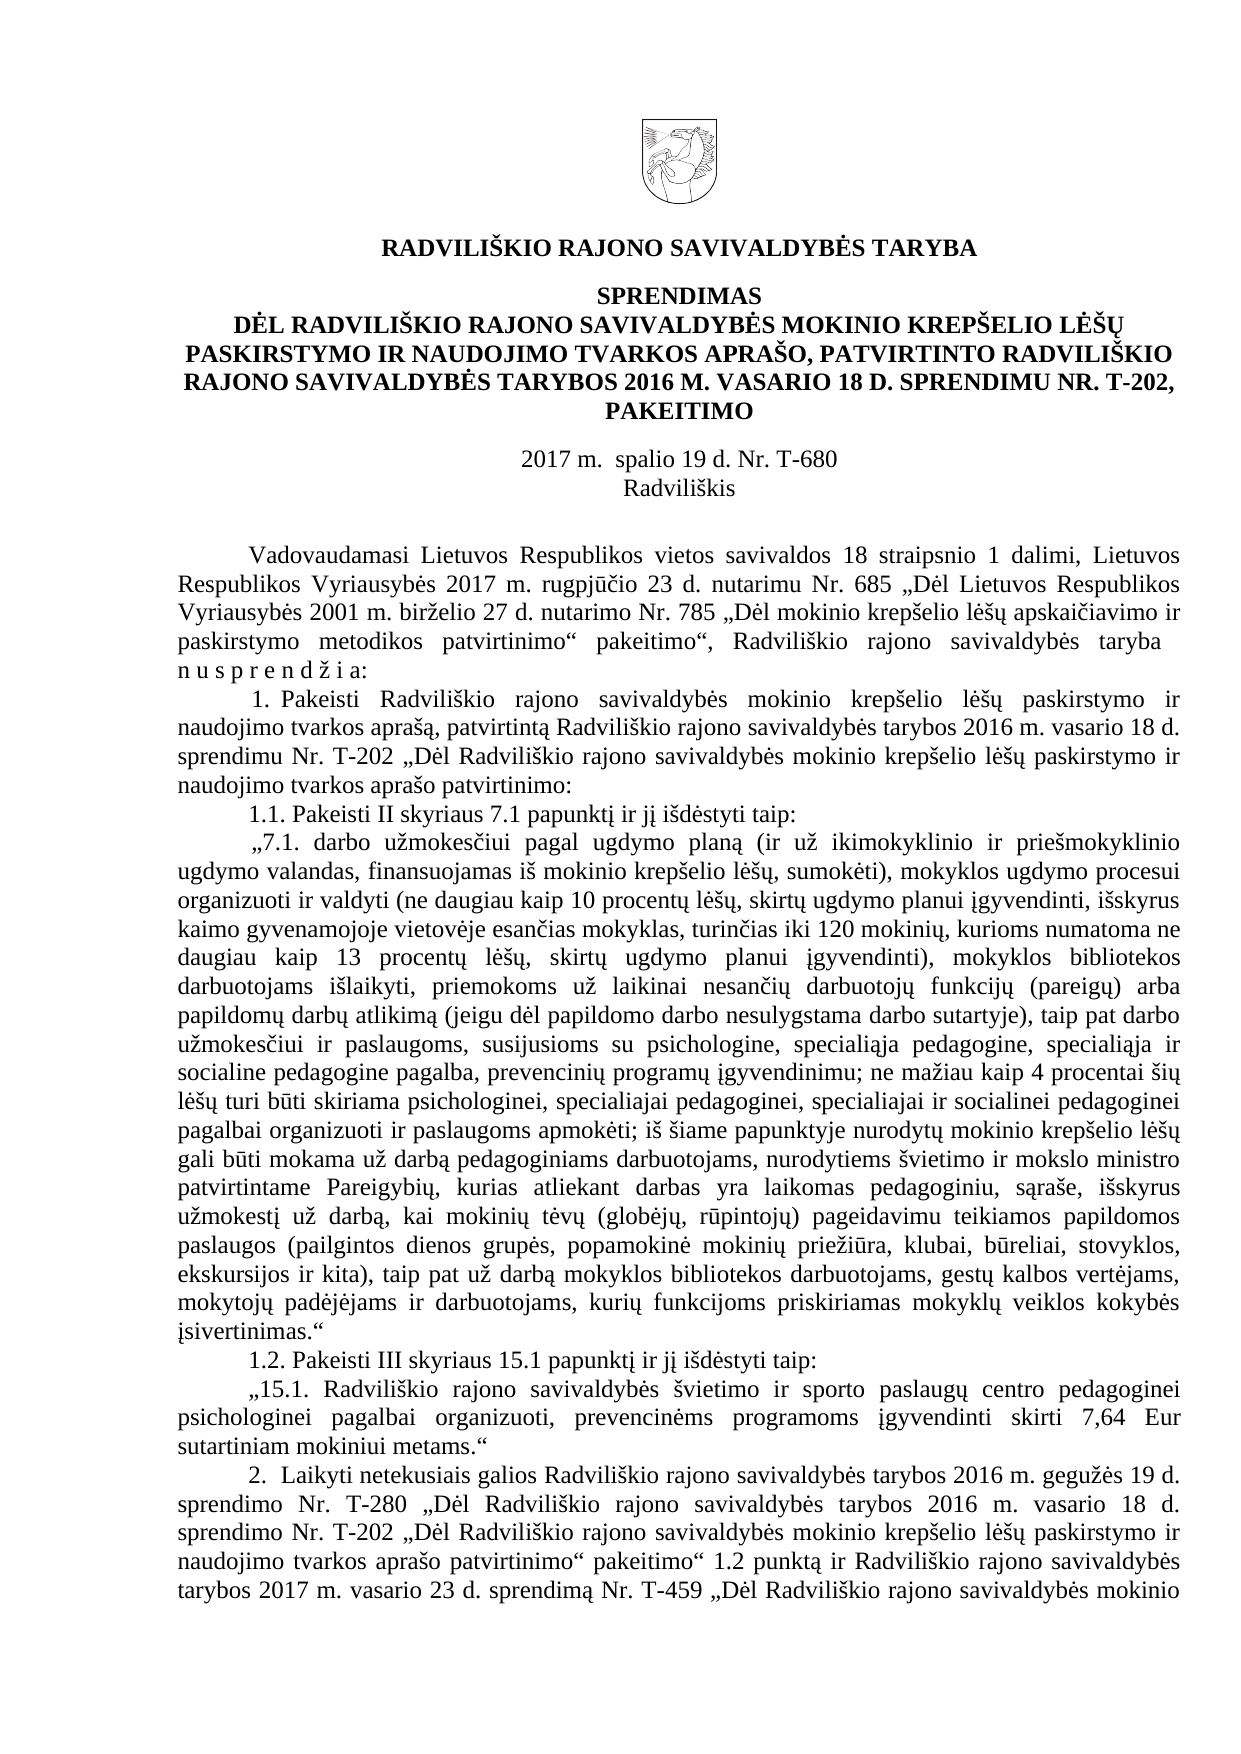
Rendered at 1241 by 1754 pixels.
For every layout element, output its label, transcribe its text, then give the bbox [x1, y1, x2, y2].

text SPRENDIMAS [177, 281, 1181, 310]
text 2017 m. spalio 19 d. Nr. T-680 [177, 444, 1181, 473]
text „15.1. Radviliškio rajono savivaldybės švietimo ir sporto paslaugų centro pedagoginei psichologinei pagalbai organizuoti, prevencinėms programoms įgyvendinti skirti 7,64 Eur sutartiniam mokiniui metams.“ [177, 1374, 1181, 1460]
text 1. Pakeisti Radviliškio rajono savivaldybės mokinio krepšelio lėšų paskirstymo ir naudojimo tvarkos aprašą, patvirtintą Radviliškio rajono savivaldybės tarybos 2016 m. vasario 18 d. sprendimu Nr. T-202 „Dėl Radviliškio rajono savivaldybės mokinio krepšelio lėšų paskirstymo ir naudojimo tvarkos aprašo patvirtinimo: [177, 684, 1181, 799]
text Radviliškis [177, 473, 1181, 502]
text DĖL RADVILIŠKIO RAJONO SAVIVALDYBĖS MOKINIO KREPŠELIO LĖŠŲ PASKIRSTYMO IR NAUDOJIMO TVARKOS APRAŠO, PATVIRTINTO RADVILIŠKIO RAJONO SAVIVALDYBĖS TARYBOS 2016 M. VASARIO 18 D. SPRENDIMU NR. T-202, PAKEITIMO [177, 310, 1181, 425]
text „7.1. darbo užmokesčiui pagal ugdymo planą (ir už ikimokyklinio ir priešmokyklinio ugdymo valandas, finansuojamas iš mokinio krepšelio lėšų, sumokėti), mokyklos ugdymo procesui organizuoti ir valdyti (ne daugiau kaip 10 procentų lėšų, skirtų ugdymo planui įgyvendinti, išskyrus kaimo gyvenamojoje vietovėje esančias mokyklas, turinčias iki 120 mokinių, kurioms numatoma ne daugiau kaip 13 procentų lėšų, skirtų ugdymo planui įgyvendinti), mokyklos bibliotekos darbuotojams išlaikyti, priemokoms už laikinai nesančių darbuotojų funkcijų (pareigų) arba papildomų darbų atlikimą (jeigu dėl papildomo darbo nesulygstama darbo sutartyje), taip pat darbo užmokesčiui ir paslaugoms, susijusioms su psichologine, specialiąja pedagogine, specialiąja ir socialine pedagogine pagalba, prevencinių programų įgyvendinimu; ne mažiau kaip 4 procentai šių lėšų turi būti skiriama psichologinei, specialiajai pedagoginei, specialiajai ir socialinei pedagoginei pagalbai organizuoti ir paslaugoms apmokėti; iš šiame papunktyje nurodytų mokinio krepšelio lėšų gali būti mokama už darbą pedagoginiams darbuotojams, nurodytiems švietimo ir mokslo ministro patvirtintame Pareigybių, kurias atliekant darbas yra laikomas pedagoginiu, sąraše, išskyrus užmokestį už darbą, kai mokinių tėvų (globėjų, rūpintojų) pageidavimu teikiamos papildomos paslaugos (pailgintos dienos grupės, popamokinė mokinių priežiūra, klubai, būreliai, stovyklos, ekskursijos ir kita), taip pat už darbą mokyklos bibliotekos darbuotojams, gestų kalbos vertėjams, mokytojų padėjėjams ir darbuotojams, kurių funkcijoms priskiriamas mokyklų veiklos kokybės įsivertinimas.“ [177, 827, 1181, 1345]
text 1.2. Pakeisti III skyriaus 15.1 papunktį ir jį išdėstyti taip: [177, 1345, 1181, 1374]
text 1.1. Pakeisti II skyriaus 7.1 papunktį ir jį išdėstyti taip: [248, 799, 1181, 827]
text Vadovaudamasi Lietuvos Respublikos vietos savivaldos 18 straipsnio 1 dalimi, Lietuvos Respublikos Vyriausybės 2017 m. rugpjūčio 23 d. nutarimu Nr. 685 „Dėl Lietuvos Respublikos Vyriausybės 2001 m. birželio 27 d. nutarimo Nr. 785 „Dėl mokinio krepšelio lėšų apskaičiavimo ir paskirstymo metodikos patvirtinimo“ pakeitimo“, Radviliškio rajono savivaldybės taryba n u s p r e n d ž i a: [177, 540, 1181, 684]
text 2. Laikyti netekusiais galios Radviliškio rajono savivaldybės tarybos 2016 m. gegužės 19 d. sprendimo Nr. T-280 „Dėl Radviliškio rajono savivaldybės tarybos 2016 m. vasario 18 d. sprendimo Nr. T-202 „Dėl Radviliškio rajono savivaldybės mokinio krepšelio lėšų paskirstymo ir naudojimo tvarkos aprašo patvirtinimo“ pakeitimo“ 1.2 punktą ir Radviliškio rajono savivaldybės tarybos 2017 m. vasario 23 d. sprendimą Nr. T-459 „Dėl Radviliškio rajono savivaldybės mokinio [177, 1460, 1181, 1604]
text RADVILIŠKIO RAJONO SAVIVALDYBĖS TARYBA [177, 233, 1181, 262]
